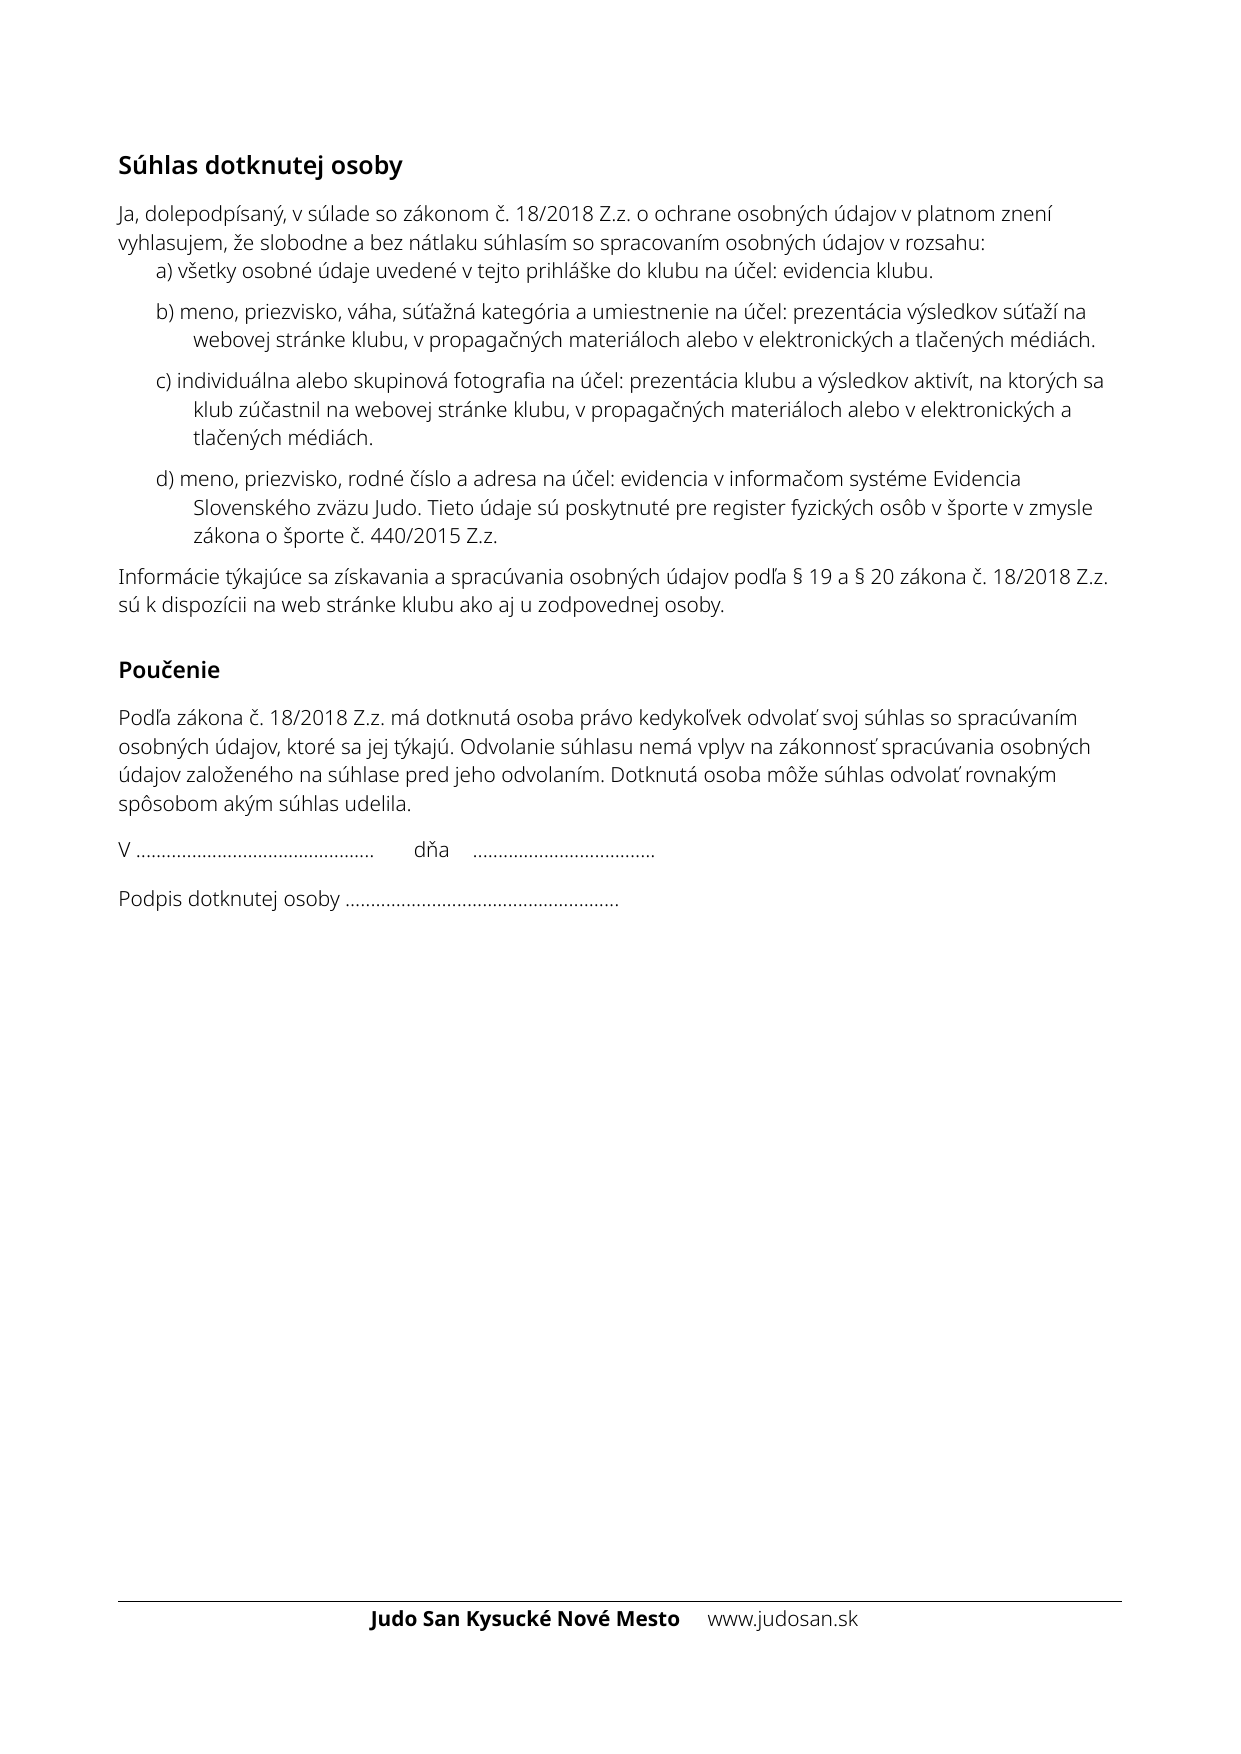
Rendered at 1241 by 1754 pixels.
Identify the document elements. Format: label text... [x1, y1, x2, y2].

list c) individuálna alebo skupinová fotografia na účel: prezentácia klubu a výsledkov aktivít, na ktorých sa klub zúčastnil na webovej stránke klubu, v propagačných materiáloch alebo v elektronických a tlačených médiách. [156, 367, 1122, 452]
list a) všetky osobné údaje uvedené v tejto prihláške do klubu na účel: evidencia klubu. [156, 256, 1122, 285]
text Informácie týkajúce sa získavania a spracúvania osobných údajov podľa § 19 a § 20 zákona č. 18/2018 Z.z. sú k dispozícii na web stránke klubu ako aj u zodpovednej osoby. [118, 562, 1110, 619]
subtitle Súhlas dotknutej osoby [118, 148, 1122, 182]
text Podpis dotknutej osoby ...................................................... [118, 884, 1122, 913]
text Podľa zákona č. 18/2018 Z.z. má dotknutá osoba právo kedykoľvek odvolať svoj súhlas so spracúvaním osobných údajov, ktoré sa jej týkajú. Odvolanie súhlasu nemá vplyv na zákonnosť spracúvania osobných údajov založeného na súhlase pred jeho odvolaním. Dotknutá osoba môže súhlas odvolať rovnakým spôsobom akým súhlas udelila. [118, 703, 1110, 817]
list b) meno, priezvisko, váha, súťažná kategória a umiestnenie na účel: prezentácia výsledkov súťaží na webovej stránke klubu, v propagačných materiáloch alebo v elektronických a tlačených médiách. [156, 297, 1122, 354]
text Ja, dolepodpísaný, v súlade so zákonom č. 18/2018 Z.z. o ochrane osobných údajov v platnom znení vyhlasujem, že slobodne a bez nátlaku súhlasím so spracovaním osobných údajov v rozsahu: [118, 199, 1110, 256]
text V ............................................... dňa .................................... [118, 835, 1122, 863]
subtitle Poučenie [118, 654, 1122, 686]
list d) meno, priezvisko, rodné číslo a adresa na účel: evidencia v informačom systéme Evidencia Slovenského zväzu Judo. Tieto údaje sú poskytnuté pre register fyzických osôb v športe v zmysle zákona o športe č. 440/2015 Z.z. [156, 464, 1122, 550]
